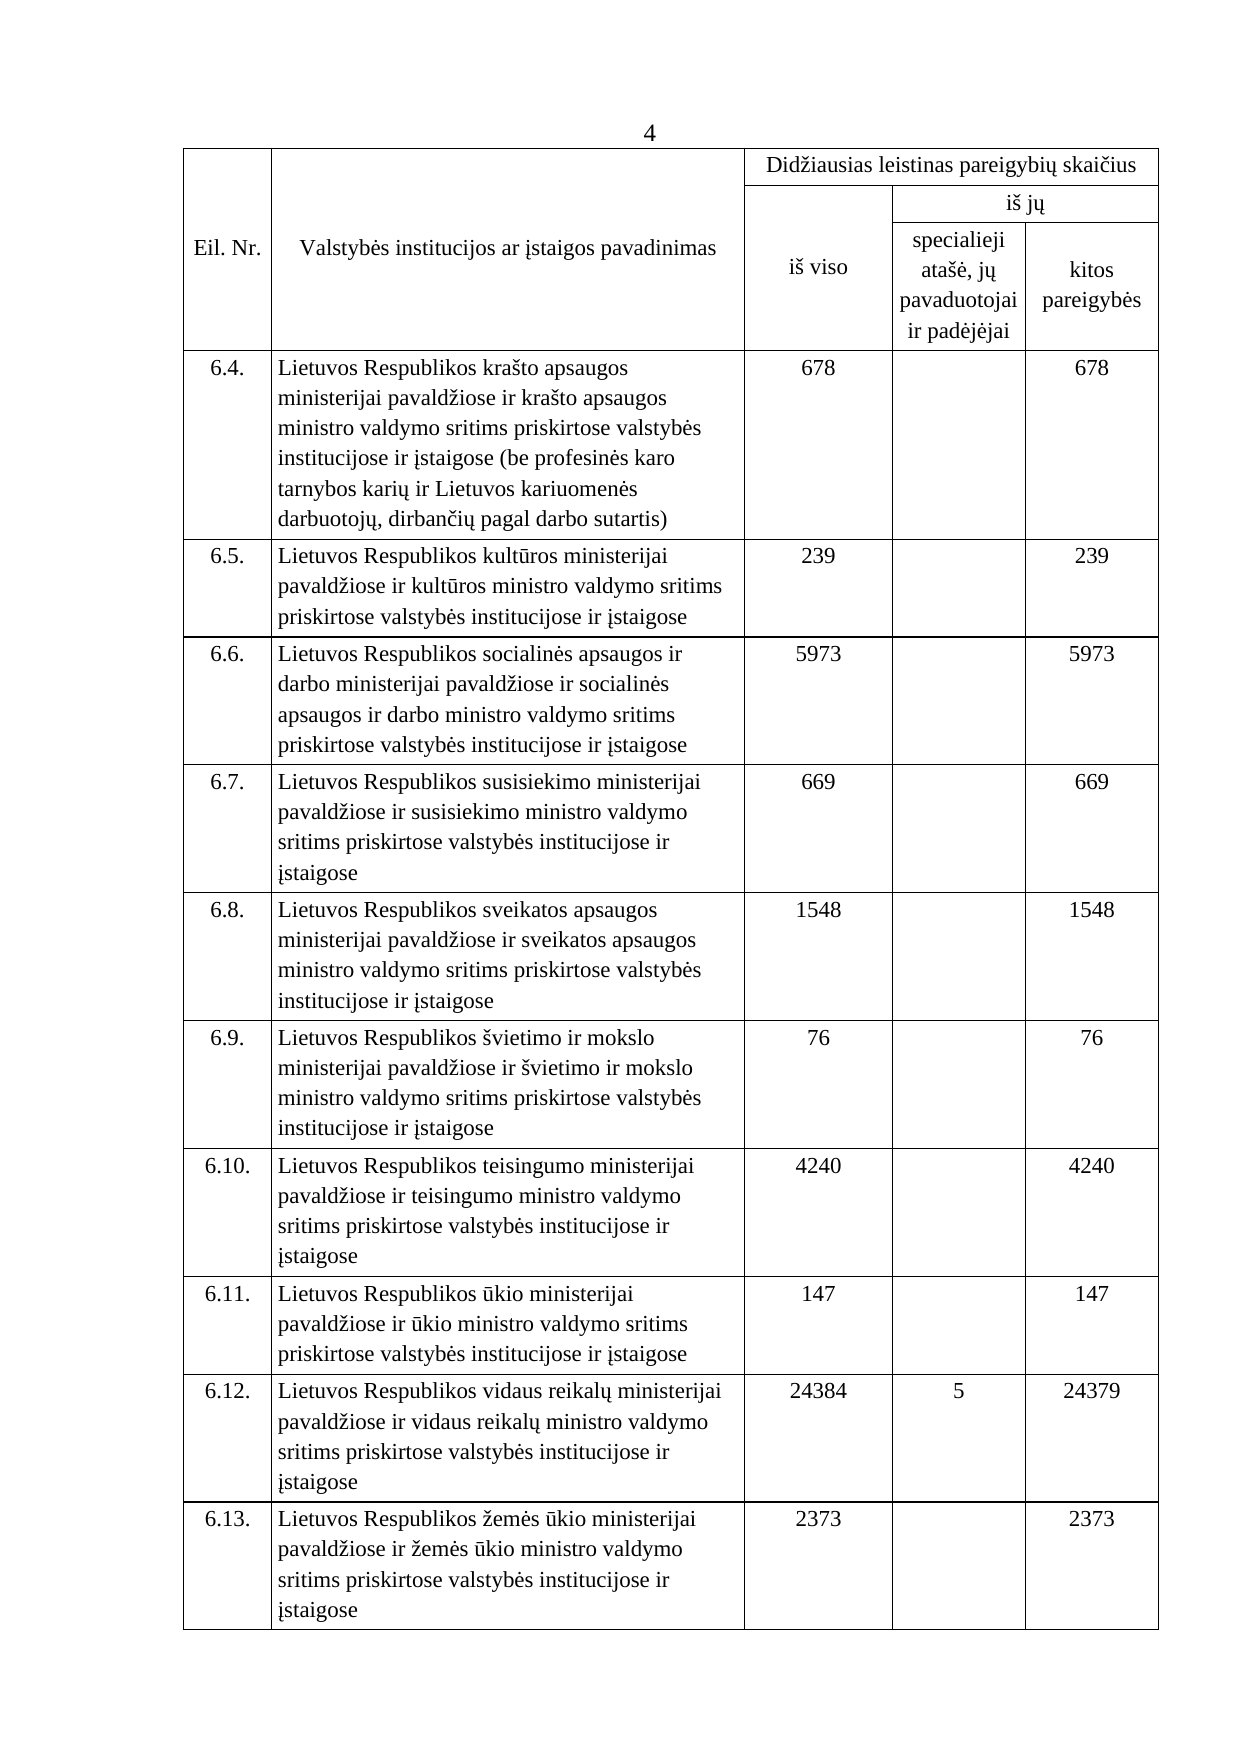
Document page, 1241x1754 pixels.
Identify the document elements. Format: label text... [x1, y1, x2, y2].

table_cell 678 [745, 351, 892, 538]
table_cell 4240 [1026, 1149, 1158, 1276]
table_cell specialieji atašė, jų pavaduotojai ir padėjėjai [893, 223, 1025, 350]
table_cell kitos pareigybės [1026, 223, 1158, 350]
table_cell [893, 638, 1025, 764]
table_cell 6.10. [184, 1149, 271, 1276]
table_cell [893, 893, 1025, 1020]
table_cell Lietuvos Respublikos socialinės apsaugos ir darbo ministerijai pavaldžiose ir socialinės apsaugos ir darbo ministro valdymo sritims priskirtose valstybės institucijose ir įstaigose [272, 638, 744, 764]
table_cell [893, 1149, 1025, 1276]
table_cell Lietuvos Respublikos ūkio ministerijai pavaldžiose ir ūkio ministro valdymo sritims priskirtose valstybės institucijose ir įstaigose [272, 1277, 744, 1374]
table_cell 6.8. [184, 893, 271, 1020]
table_cell 2373 [745, 1503, 892, 1629]
table_cell Lietuvos Respublikos švietimo ir mokslo ministerijai pavaldžiose ir švietimo ir mokslo ministro valdymo sritims priskirtose valstybės institucijose ir įstaigose [272, 1021, 744, 1148]
table_cell 6.7. [184, 765, 271, 892]
table_cell [893, 1021, 1025, 1148]
table_cell 2373 [1026, 1503, 1158, 1629]
table_cell Lietuvos Respublikos vidaus reikalų ministerijai pavaldžiose ir vidaus reikalų ministro valdymo sritims priskirtose valstybės institucijose ir įstaigose [272, 1375, 744, 1501]
table_header Eil. Nr. [184, 149, 271, 350]
table_cell 6.6. [184, 638, 271, 764]
table_cell 4240 [745, 1149, 892, 1276]
table_cell 6.11. [184, 1277, 271, 1374]
table_cell Lietuvos Respublikos krašto apsaugos ministerijai pavaldžiose ir krašto apsaugos ministro valdymo sritims priskirtose valstybės institucijose ir įstaigose (be profesinės karo tarnybos karių ir Lietuvos kariuomenės darbuotojų, dirbančių pagal darbo sutartis) [272, 351, 744, 538]
table_cell 6.4. [184, 351, 271, 538]
table_cell Lietuvos Respublikos kultūros ministerijai pavaldžiose ir kultūros ministro valdymo sritims priskirtose valstybės institucijose ir įstaigose [272, 540, 744, 636]
table_cell [893, 540, 1025, 636]
table_cell 1548 [745, 893, 892, 1020]
table_cell 669 [745, 765, 892, 892]
table_cell 147 [1026, 1277, 1158, 1374]
table_cell 76 [1026, 1021, 1158, 1148]
table_cell iš viso [745, 186, 892, 350]
table_cell 24384 [745, 1375, 892, 1501]
table_cell 6.12. [184, 1375, 271, 1501]
table_cell [893, 351, 1025, 538]
table_cell Lietuvos Respublikos susisiekimo ministerijai pavaldžiose ir susisiekimo ministro valdymo sritims priskirtose valstybės institucijose ir įstaigose [272, 765, 744, 892]
table_cell 6.13. [184, 1503, 271, 1629]
table_cell 5973 [745, 638, 892, 764]
table_cell 678 [1026, 351, 1158, 538]
table_cell 5 [893, 1375, 1025, 1501]
table_cell 5973 [1026, 638, 1158, 764]
table_cell 239 [745, 540, 892, 636]
table_cell [893, 765, 1025, 892]
table_cell 6.5. [184, 540, 271, 636]
table_header Valstybės institucijos ar įstaigos pavadinimas [272, 149, 744, 350]
table_cell 76 [745, 1021, 892, 1148]
table_cell 669 [1026, 765, 1158, 892]
table_cell Lietuvos Respublikos teisingumo ministerijai pavaldžiose ir teisingumo ministro valdymo sritims priskirtose valstybės institucijose ir įstaigose [272, 1149, 744, 1276]
table_cell 6.9. [184, 1021, 271, 1148]
table_cell iš jų [893, 186, 1158, 222]
table_cell [893, 1503, 1025, 1629]
table_cell Lietuvos Respublikos žemės ūkio ministerijai pavaldžiose ir žemės ūkio ministro valdymo sritims priskirtose valstybės institucijose ir įstaigose [272, 1503, 744, 1629]
table_cell 147 [745, 1277, 892, 1374]
table_cell 1548 [1026, 893, 1158, 1020]
table_cell 239 [1026, 540, 1158, 636]
table_cell Lietuvos Respublikos sveikatos apsaugos ministerijai pavaldžiose ir sveikatos apsaugos ministro valdymo sritims priskirtose valstybės institucijose ir įstaigose [272, 893, 744, 1020]
table_header Didžiausias leistinas pareigybių skaičius [745, 149, 1158, 185]
table_cell [893, 1277, 1025, 1374]
table_cell 24379 [1026, 1375, 1158, 1501]
